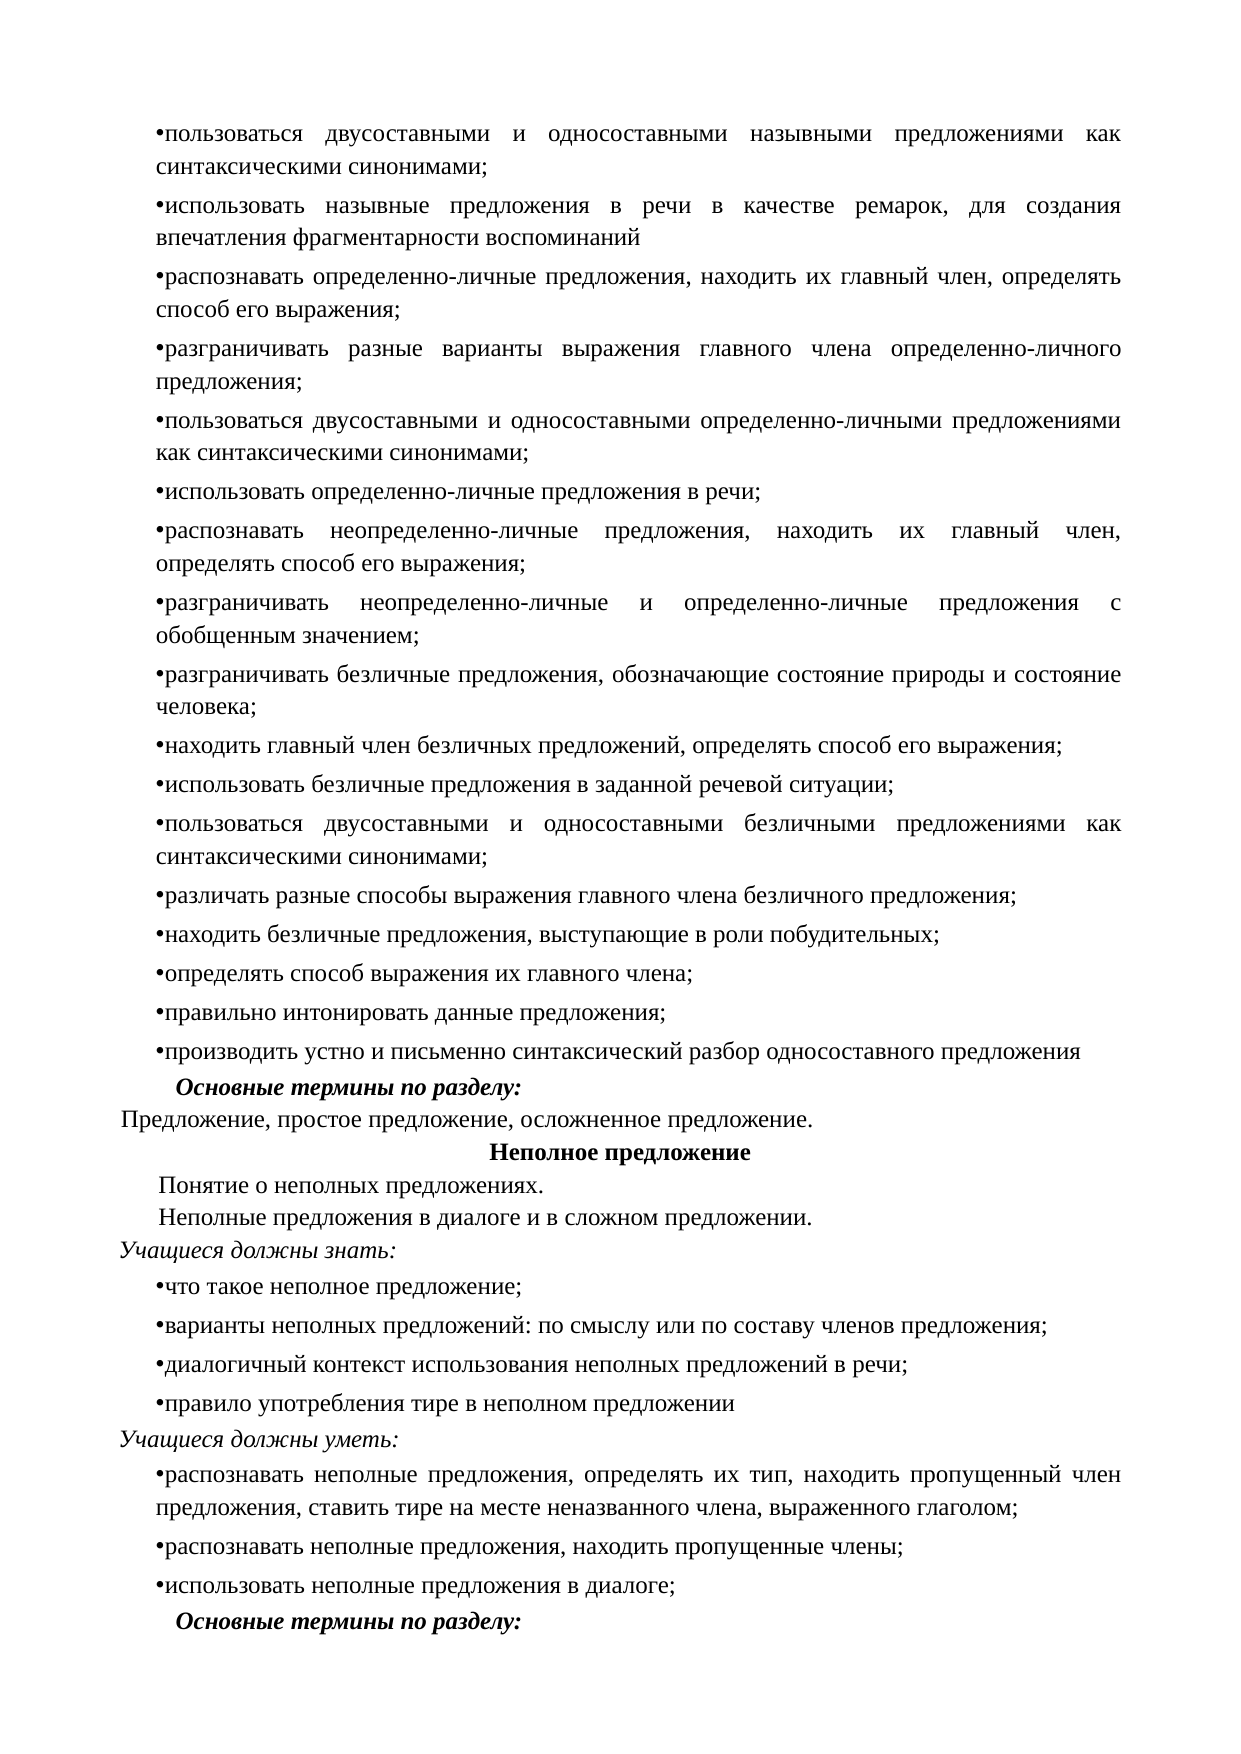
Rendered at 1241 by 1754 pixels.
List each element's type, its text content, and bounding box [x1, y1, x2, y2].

list разграничивать безличные предложения, обозначающие состояние природы и состояние человека; [156, 659, 1122, 720]
text Основные термины по разделу: [118, 1072, 1122, 1100]
list определять способ выражения их главного члена; [156, 958, 1122, 987]
text Учащиеся должны уметь: [118, 1424, 1122, 1452]
list находить главный член безличных предложений, определять способ его выражения; [156, 730, 1122, 759]
text Предложение, простое предложение, осложненное предложение. [121, 1104, 1122, 1133]
list пользоваться двусоставными и односоставными назывными предложениями как синтаксическими синонимами; [156, 118, 1122, 179]
list варианты неполных предложений: по смыслу или по составу членов предложения; [156, 1310, 1122, 1339]
list правильно интонировать данные предложения; [156, 997, 1122, 1026]
list использовать определенно-личные предложения в речи; [156, 476, 1122, 505]
list использовать безличные предложения в заданной речевой ситуации; [156, 769, 1122, 798]
text Неполное предложение [118, 1137, 1122, 1166]
text Понятие о неполных предложениях. [158, 1170, 1122, 1198]
list что такое неполное предложение; [156, 1271, 1122, 1300]
list использовать неполные предложения в диалоге; [156, 1570, 1122, 1599]
list пользоваться двусоставными и односоставными определенно-личными предложениями как синтаксическими синонимами; [156, 405, 1122, 466]
list распознавать неполные предложения, определять их тип, находить пропущенный член предложения, ставить тире на месте неназванного члена, выраженного глаголом; [156, 1459, 1122, 1521]
text Учащиеся должны знать: [118, 1235, 1122, 1264]
list производить устно и письменно синтаксический разбор односоставного предложения [156, 1036, 1122, 1064]
list пользоваться двусоставными и односоставными безличными предложениями как синтаксическими синонимами; [156, 808, 1122, 870]
text Неполные предложения в диалоге и в сложном предложении. [158, 1202, 1122, 1231]
list распознавать неопределенно-личные предложения, находить их главный член, определять способ его выражения; [156, 515, 1122, 577]
text Основные термины по разделу: [118, 1606, 1122, 1635]
list распознавать неполные предложения, находить пропущенные члены; [156, 1531, 1122, 1560]
list различать разные способы выражения главного члена безличного предложения; [156, 880, 1122, 909]
list разграничивать разные варианты выражения главного члена определенно-личного предложения; [156, 333, 1122, 394]
list разграничивать неопределенно-личные и определенно-личные предложения с обобщенным значением; [156, 587, 1122, 648]
list находить безличные предложения, выступающие в роли побудительных; [156, 919, 1122, 948]
list использовать назывные предложения в речи в качестве ремарок, для создания впечатления фрагментарности воспоминаний [156, 190, 1122, 251]
list диалогичный контекст использования неполных предложений в речи; [156, 1349, 1122, 1378]
list правило употребления тире в неполном предложении [156, 1388, 1122, 1417]
list распознавать определенно-личные предложения, находить их главный член, определять способ его выражения; [156, 261, 1122, 323]
